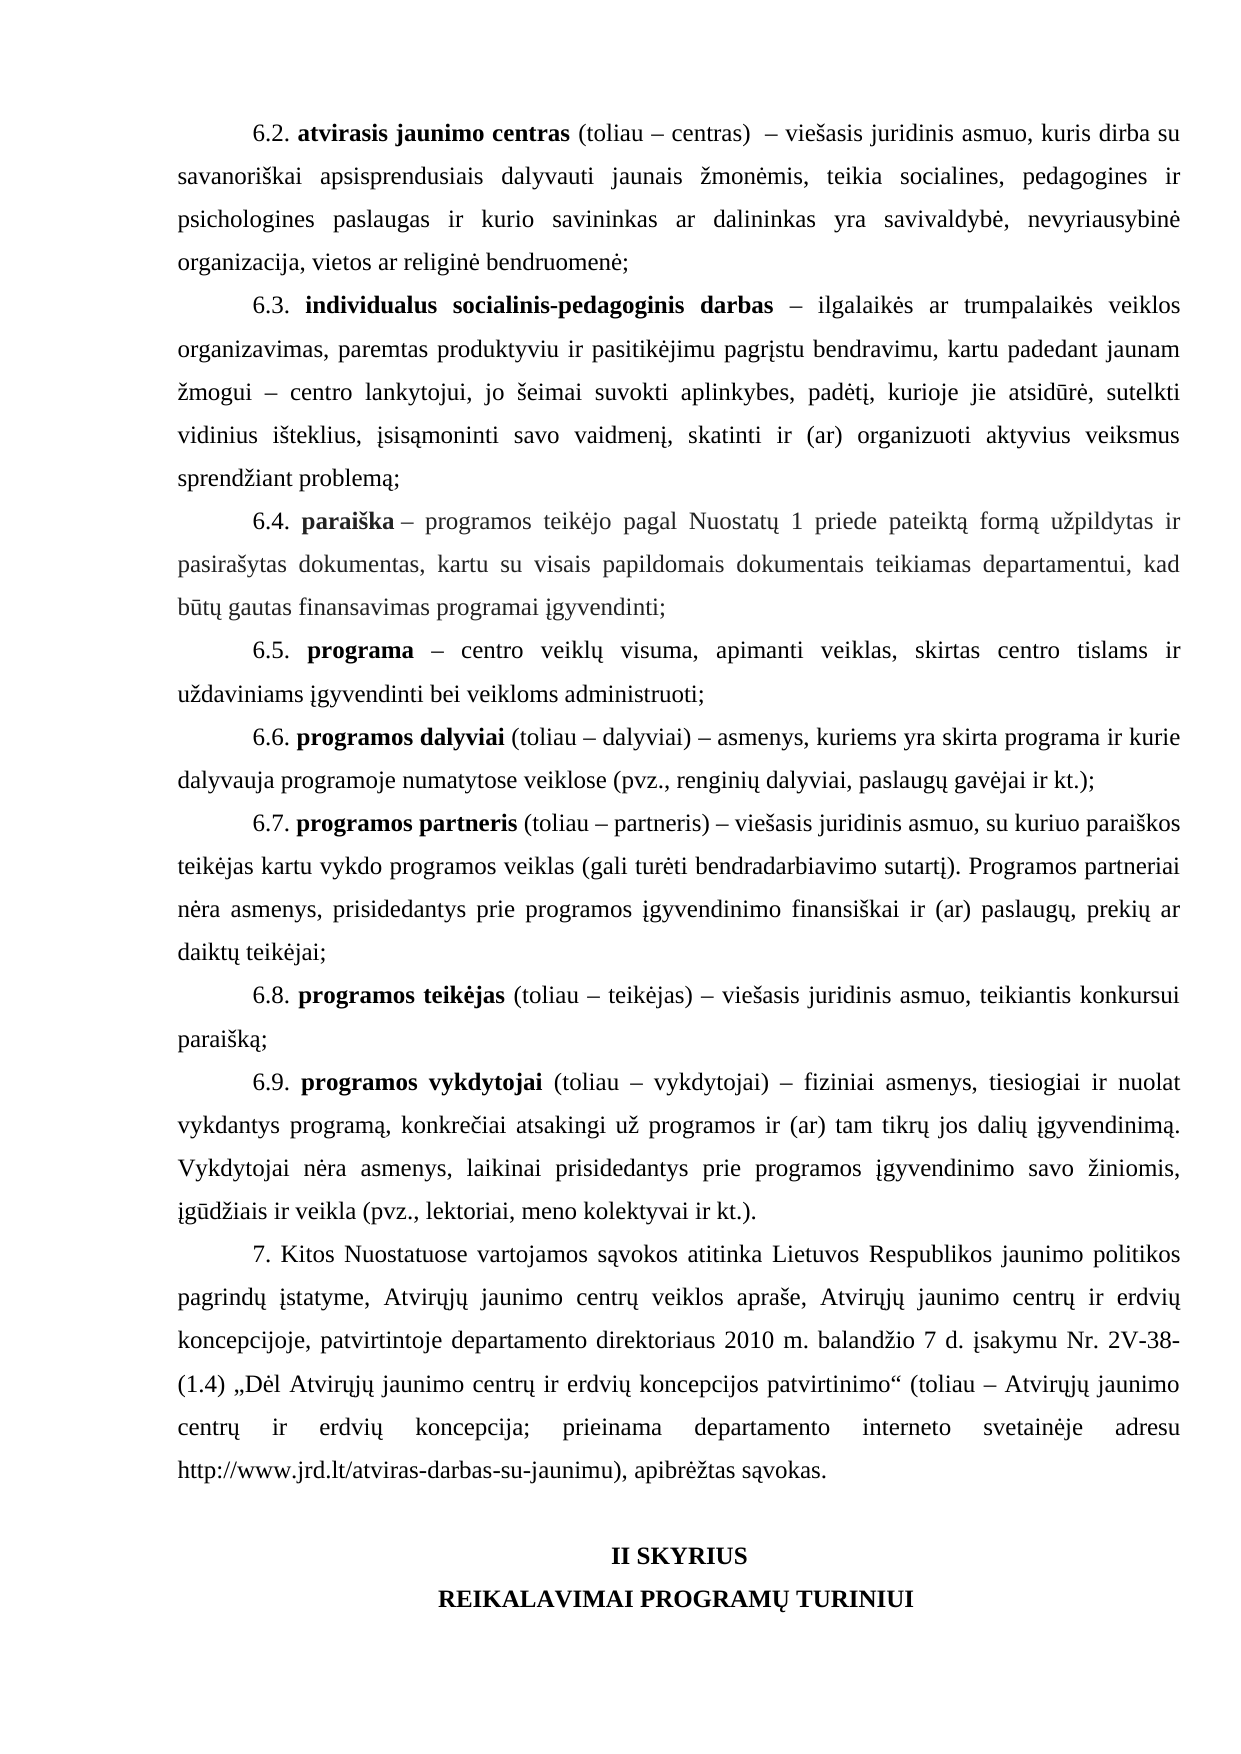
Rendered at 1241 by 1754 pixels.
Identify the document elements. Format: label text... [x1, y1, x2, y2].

text II SKYRIUS [177, 1541, 1181, 1570]
text 6.9. programos vykdytojai (toliau – vykdytojai) – fiziniai asmenys, tiesiogiai ir nuolat vykdantys programą, konkrečiai atsakingi už programos ir (ar) tam tikrų jos dalių įgyvendinimą. Vykdytojai nėra asmenys, laikinai prisidedantys prie programos įgyvendinimo savo žiniomis, įgūdžiais ir veikla (pvz., lektoriai, meno kolektyvai ir kt.). [177, 1067, 1181, 1225]
text 6.5. programa – centro veiklų visuma, apimanti veiklas, skirtas centro tislams ir uždaviniams įgyvendinti bei veikloms administruoti; [177, 636, 1181, 707]
text 6.7. programos partneris (toliau – partneris) – viešasis juridinis asmuo, su kuriuo paraiškos teikėjas kartu vykdo programos veiklas (gali turėti bendradarbiavimo sutartį). Programos partneriai nėra asmenys, prisidedantys prie programos įgyvendinimo finansiškai ir (ar) paslaugų, prekių ar daiktų teikėjai; [177, 808, 1181, 966]
text 6.8. programos teikėjas (toliau – teikėjas) – viešasis juridinis asmuo, teikiantis konkursui paraišką; [177, 981, 1181, 1052]
text 6.4. paraiška – programos teikėjo pagal Nuostatų 1 priede pateiktą formą užpildytas ir pasirašytas dokumentas, kartu su visais papildomais dokumentais teikiamas departamentui, kad būtų gautas finansavimas programai įgyvendinti; [177, 506, 1181, 621]
text 6.3. individualus socialinis-pedagoginis darbas – ilgalaikės ar trumpalaikės veiklos organizavimas, paremtas produktyviu ir pasitikėjimu pagrįstu bendravimu, kartu padedant jaunam žmogui – centro lankytojui, jo šeimai suvokti aplinkybes, padėtį, kurioje jie atsidūrė, sutelkti vidinius išteklius, įsisąmoninti savo vaidmenį, skatinti ir (ar) organizuoti aktyvius veiksmus sprendžiant problemą; [177, 291, 1181, 492]
text 7. Kitos Nuostatuose vartojamos sąvokos atitinka Lietuvos Respublikos jaunimo politikos pagrindų įstatyme, Atvirųjų jaunimo centrų veiklos apraše, Atvirųjų jaunimo centrų ir erdvių koncepcijoje, patvirtintoje departamento direktoriaus 2010 m. balandžio 7 d. įsakymu Nr. 2V-38-(1.4) „Dėl Atvirųjų jaunimo centrų ir erdvių koncepcijos patvirtinimo“ (toliau – Atvirųjų jaunimo centrų ir erdvių koncepcija; prieinama departamento interneto svetainėje adresu http://www.jrd.lt/atviras-darbas-su-jaunimu), apibrėžtas sąvokas. [177, 1239, 1181, 1484]
text REIKALAVIMAI PROGRAMŲ TURINIUI [177, 1584, 1181, 1613]
text 6.2. atvirasis jaunimo centras (toliau – centras) – viešasis juridinis asmuo, kuris dirba su savanoriškai apsisprendusiais dalyvauti jaunais žmonėmis, teikia socialines, pedagogines ir psichologines paslaugas ir kurio savininkas ar dalininkas yra savivaldybė, nevyriausybinė organizacija, vietos ar religinė bendruomenė; [177, 118, 1181, 276]
text 6.6. programos dalyviai (toliau – dalyviai) – asmenys, kuriems yra skirta programa ir kurie dalyvauja programoje numatytose veiklose (pvz., renginių dalyviai, paslaugų gavėjai ir kt.); [177, 722, 1181, 794]
